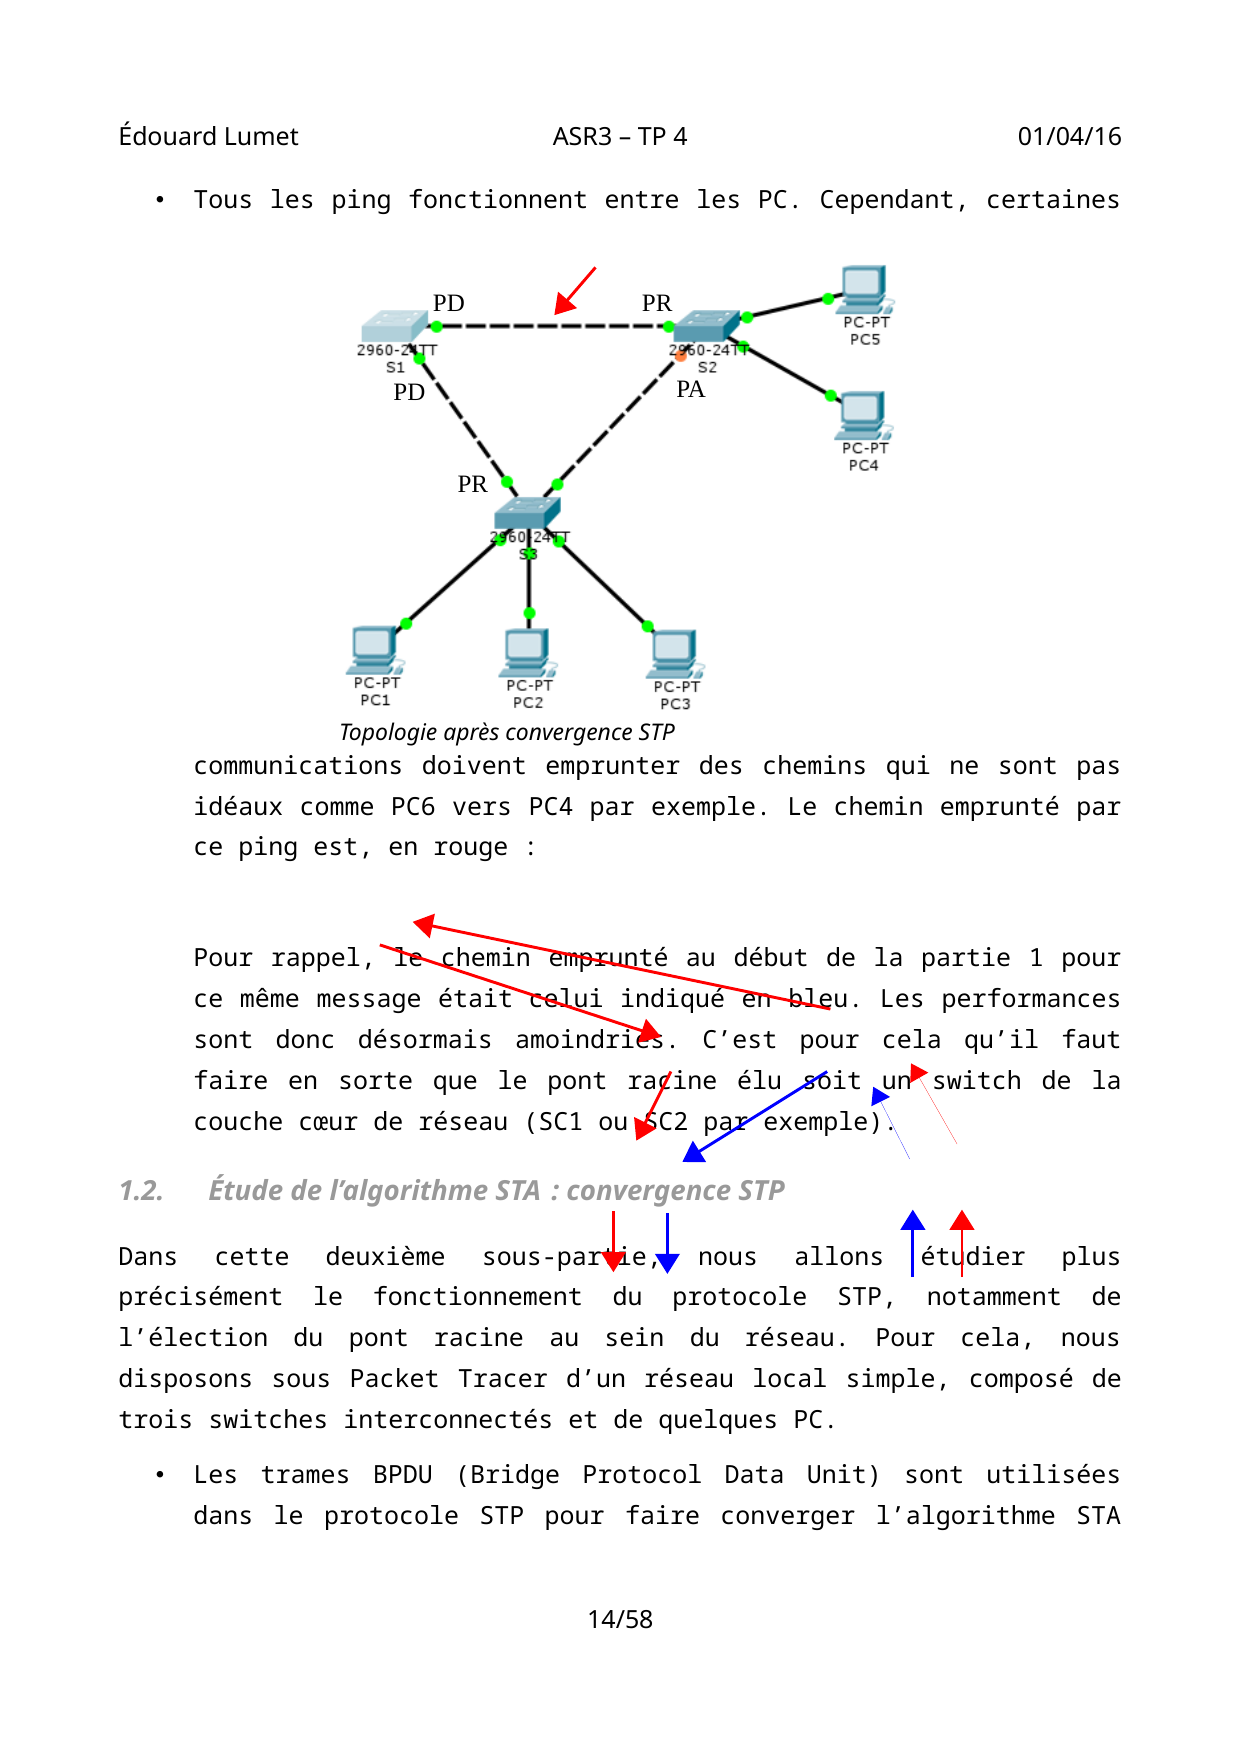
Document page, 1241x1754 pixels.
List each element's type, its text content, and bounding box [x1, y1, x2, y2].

subtitle Étude de l’algorithme STA : convergence STP [118, 1171, 1122, 1209]
list Tous les ping fonctionnent entre les PC. Cependant, certaines communications doivent emprunter des chemins qui ne sont pas idéaux comme PC6 vers PC4 par exemple. Le chemin emprunté par ce ping est, en rouge : [156, 182, 1122, 863]
list Pour rappel, le chemin emprunté au début de la partie 1 pour ce même message était celui indiqué en bleu. Les performances sont donc désormais amoindries. C’est pour cela qu’il faut faire en sorte que le pont racine élu soit un switch de la couche cœur de réseau (SC1 ou SC2 par exemple). [156, 940, 1122, 1137]
text Dans cette deuxième sous-partie, nous allons étudier plus précisément le fonctionnement du protocole STP, notamment de l’élection du pont racine au sein du réseau. Pour cela, nous disposons sous Packet Tracer d’un réseau local simple, composé de trois switches interconnectés et de quelques PC. [118, 1238, 1122, 1436]
list Les trames BPDU (Bridge Protocol Data Unit) sont utilisées dans le protocole STP pour faire converger l’algorithme STA [156, 1457, 1122, 1532]
picture [338, 252, 902, 716]
text Topologie après convergence STP [339, 716, 901, 747]
